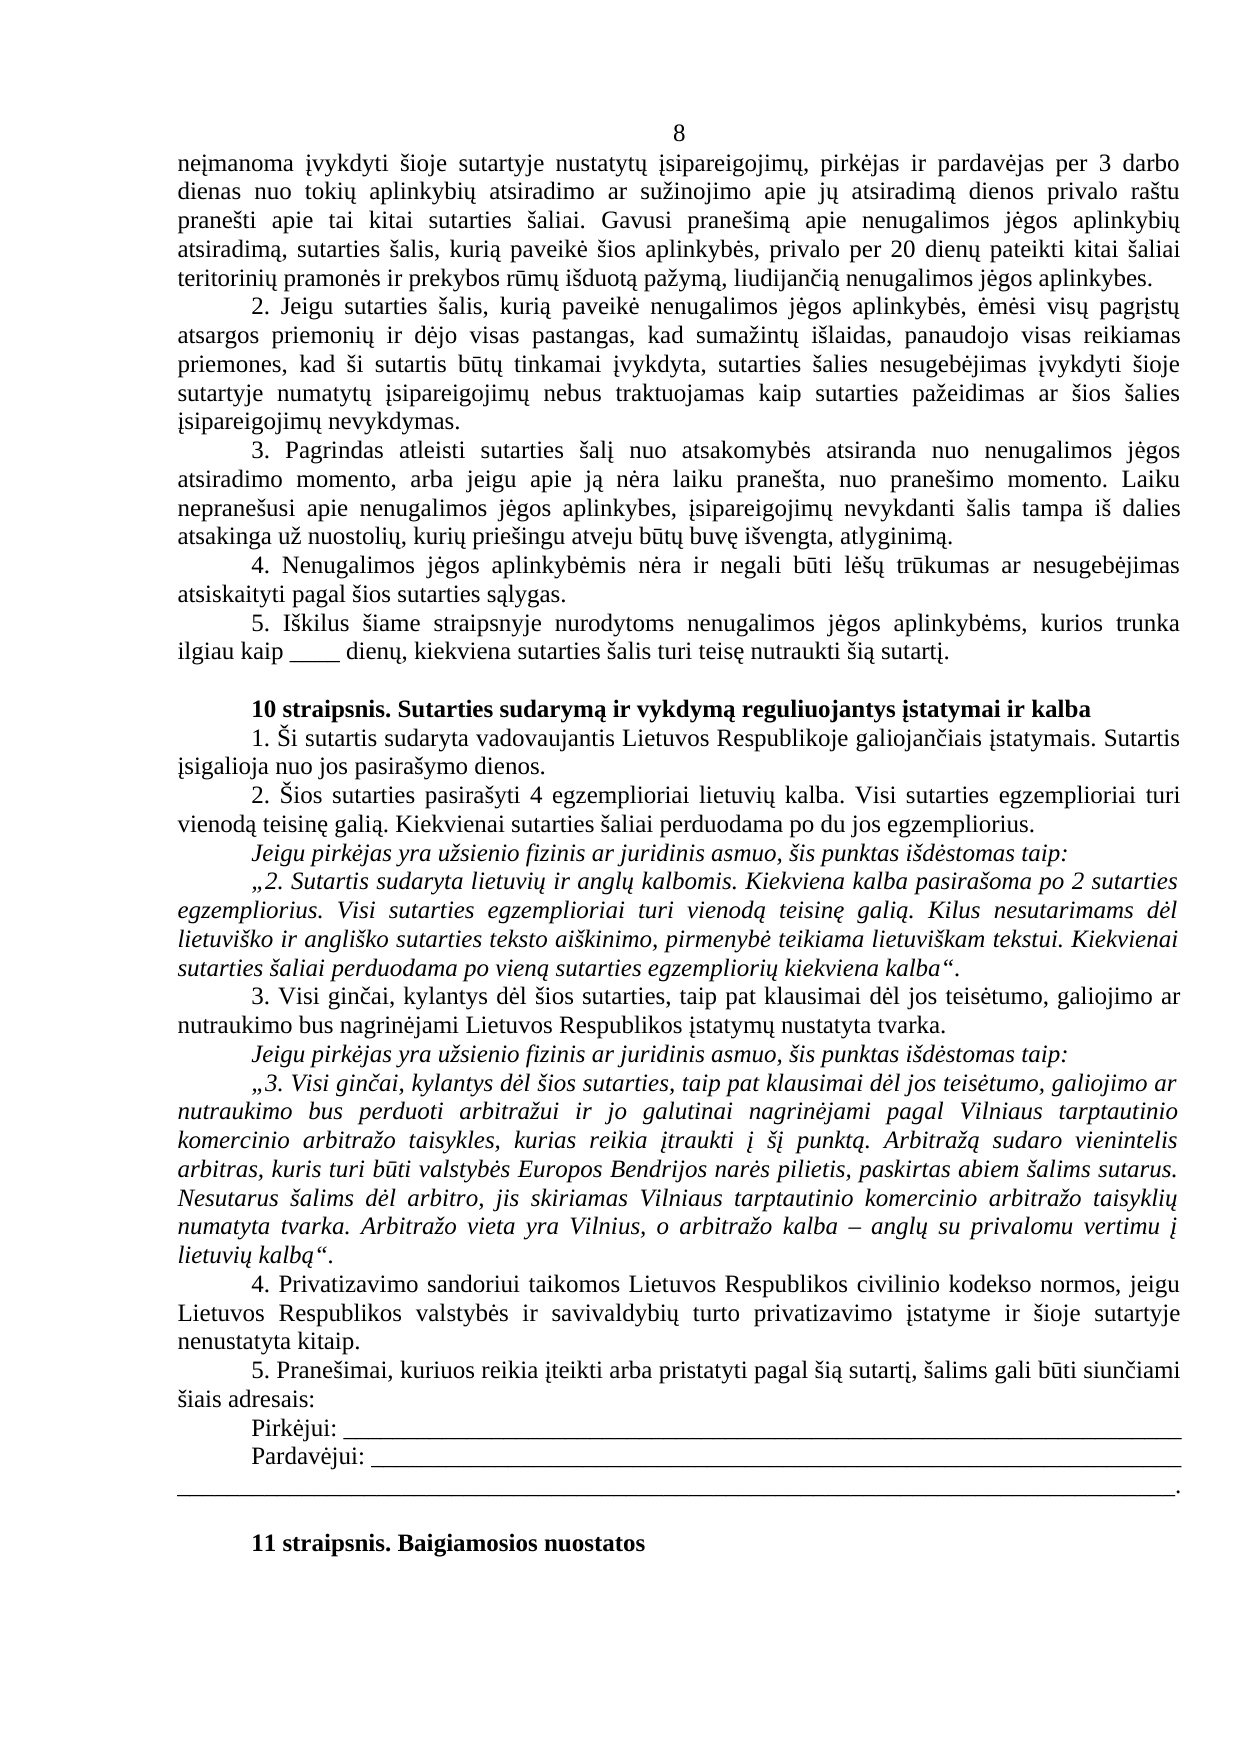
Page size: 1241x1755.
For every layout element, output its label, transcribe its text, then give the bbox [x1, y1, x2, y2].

text 4. Privatizavimo sandoriui taikomos Lietuvos Respublikos civilinio kodekso normos, jeigu Lietuvos Respublikos valstybės ir savivaldybių turto privatizavimo įstatyme ir šioje sutartyje nenustatyta kitaip. [177, 1269, 1181, 1355]
text 3. Pagrindas atleisti sutarties šalį nuo atsakomybės atsiranda nuo nenugalimos jėgos atsiradimo momento, arba jeigu apie ją nėra laiku pranešta, nuo pranešimo momento. Laiku nepranešusi apie nenugalimos jėgos aplinkybes, įsipareigojimų nevykdanti šalis tampa iš dalies atsakinga už nuostolių, kurių priešingu atveju būtų buvę išvengta, atlyginimą. [177, 435, 1181, 550]
text 4. Nenugalimos jėgos aplinkybėmis nėra ir negali būti lėšų trūkumas ar nesugebėjimas atsiskaityti pagal šios sutarties sąlygas. [177, 550, 1181, 608]
text 5. Iškilus šiame straipsnyje nurodytoms nenugalimos jėgos aplinkybėms, kurios trunka ilgiau kaip ____ dienų, kiekviena sutarties šalis turi teisę nutraukti šią sutartį. [177, 608, 1181, 665]
text 2. Jeigu sutarties šalis, kurią paveikė nenugalimos jėgos aplinkybės, ėmėsi visų pagrįstų atsargos priemonių ir dėjo visas pastangas, kad sumažintų išlaidas, panaudojo visas reikiamas priemones, kad ši sutartis būtų tinkamai įvykdyta, sutarties šalies nesugebėjimas įvykdyti šioje sutartyje numatytų įsipareigojimų nebus traktuojamas kaip sutarties pažeidimas ar šios šalies įsipareigojimų nevykdymas. [177, 291, 1181, 435]
text 11 straipsnis. Baigiamosios nuostatos [177, 1528, 1181, 1556]
text „2. Sutartis sudaryta lietuvių ir anglų kalbomis. Kiekviena kalba pasirašoma po 2 sutarties egzempliorius. Visi sutarties egzemplioriai turi vienodą teisinę galią. Kilus nesutarimams dėl lietuviško ir angliško sutarties teksto aiškinimo, pirmenybė teikiama lietuviškam tekstui. Kiekvienai sutarties šaliai perduodama po vieną sutarties egzempliorių kiekviena kalba“. [177, 866, 1181, 981]
text „3. Visi ginčai, kylantys dėl šios sutarties, taip pat klausimai dėl jos teisėtumo, galiojimo ar nutraukimo bus perduoti arbitražui ir jo galutinai nagrinėjami pagal Vilniaus tarptautinio komercinio arbitražo taisykles, kurias reikia įtraukti į šį punktą. Arbitražą sudaro vienintelis arbitras, kuris turi būti valstybės Europos Bendrijos narės pilietis, paskirtas abiem šalims sutarus. Nesutarus šalims dėl arbitro, jis skiriamas Vilniaus tarptautinio komercinio arbitražo taisyklių numatyta tvarka. Arbitražo vieta yra Vilnius, o arbitražo kalba – anglų su privalomu vertimu į lietuvių kalbą“. [177, 1068, 1181, 1269]
text 10 straipsnis. Sutarties sudarymą ir vykdymą reguliuojantys įstatymai ir kalba [177, 694, 1181, 723]
text 5. Pranešimai, kuriuos reikia įteikti arba pristatyti pagal šią sutartį, šalims gali būti siunčiami šiais adresais: [177, 1355, 1181, 1413]
text Pirkėjui: [177, 1413, 1181, 1441]
text Jeigu pirkėjas yra užsienio fizinis ar juridinis asmuo, šis punktas išdėstomas taip: [177, 1039, 1181, 1068]
text Pardavėjui: [177, 1441, 1181, 1470]
text neįmanoma įvykdyti šioje sutartyje nustatytų įsipareigojimų, pirkėjas ir pardavėjas per 3 darbo dienas nuo tokių aplinkybių atsiradimo ar sužinojimo apie jų atsiradimą dienos privalo raštu pranešti apie tai kitai sutarties šaliai. Gavusi pranešimą apie nenugalimos jėgos aplinkybių atsiradimą, sutarties šalis, kurią paveikė šios aplinkybės, privalo per 20 dienų pateikti kitai šaliai teritorinių pramonės ir prekybos rūmų išduotą pažymą, liudijančią nenugalimos jėgos aplinkybes. [177, 148, 1181, 291]
text . [177, 1470, 1181, 1499]
text 3. Visi ginčai, kylantys dėl šios sutarties, taip pat klausimai dėl jos teisėtumo, galiojimo ar nutraukimo bus nagrinėjami Lietuvos Respublikos įstatymų nustatyta tvarka. [177, 981, 1181, 1039]
text 2. Šios sutarties pasirašyti 4 egzemplioriai lietuvių kalba. Visi sutarties egzemplioriai turi vienodą teisinę galią. Kiekvienai sutarties šaliai perduodama po du jos egzempliorius. [177, 780, 1181, 838]
text Jeigu pirkėjas yra užsienio fizinis ar juridinis asmuo, šis punktas išdėstomas taip: [177, 838, 1181, 866]
text 1. Ši sutartis sudaryta vadovaujantis Lietuvos Respublikoje galiojančiais įstatymais. Sutartis įsigalioja nuo jos pasirašymo dienos. [177, 723, 1181, 780]
